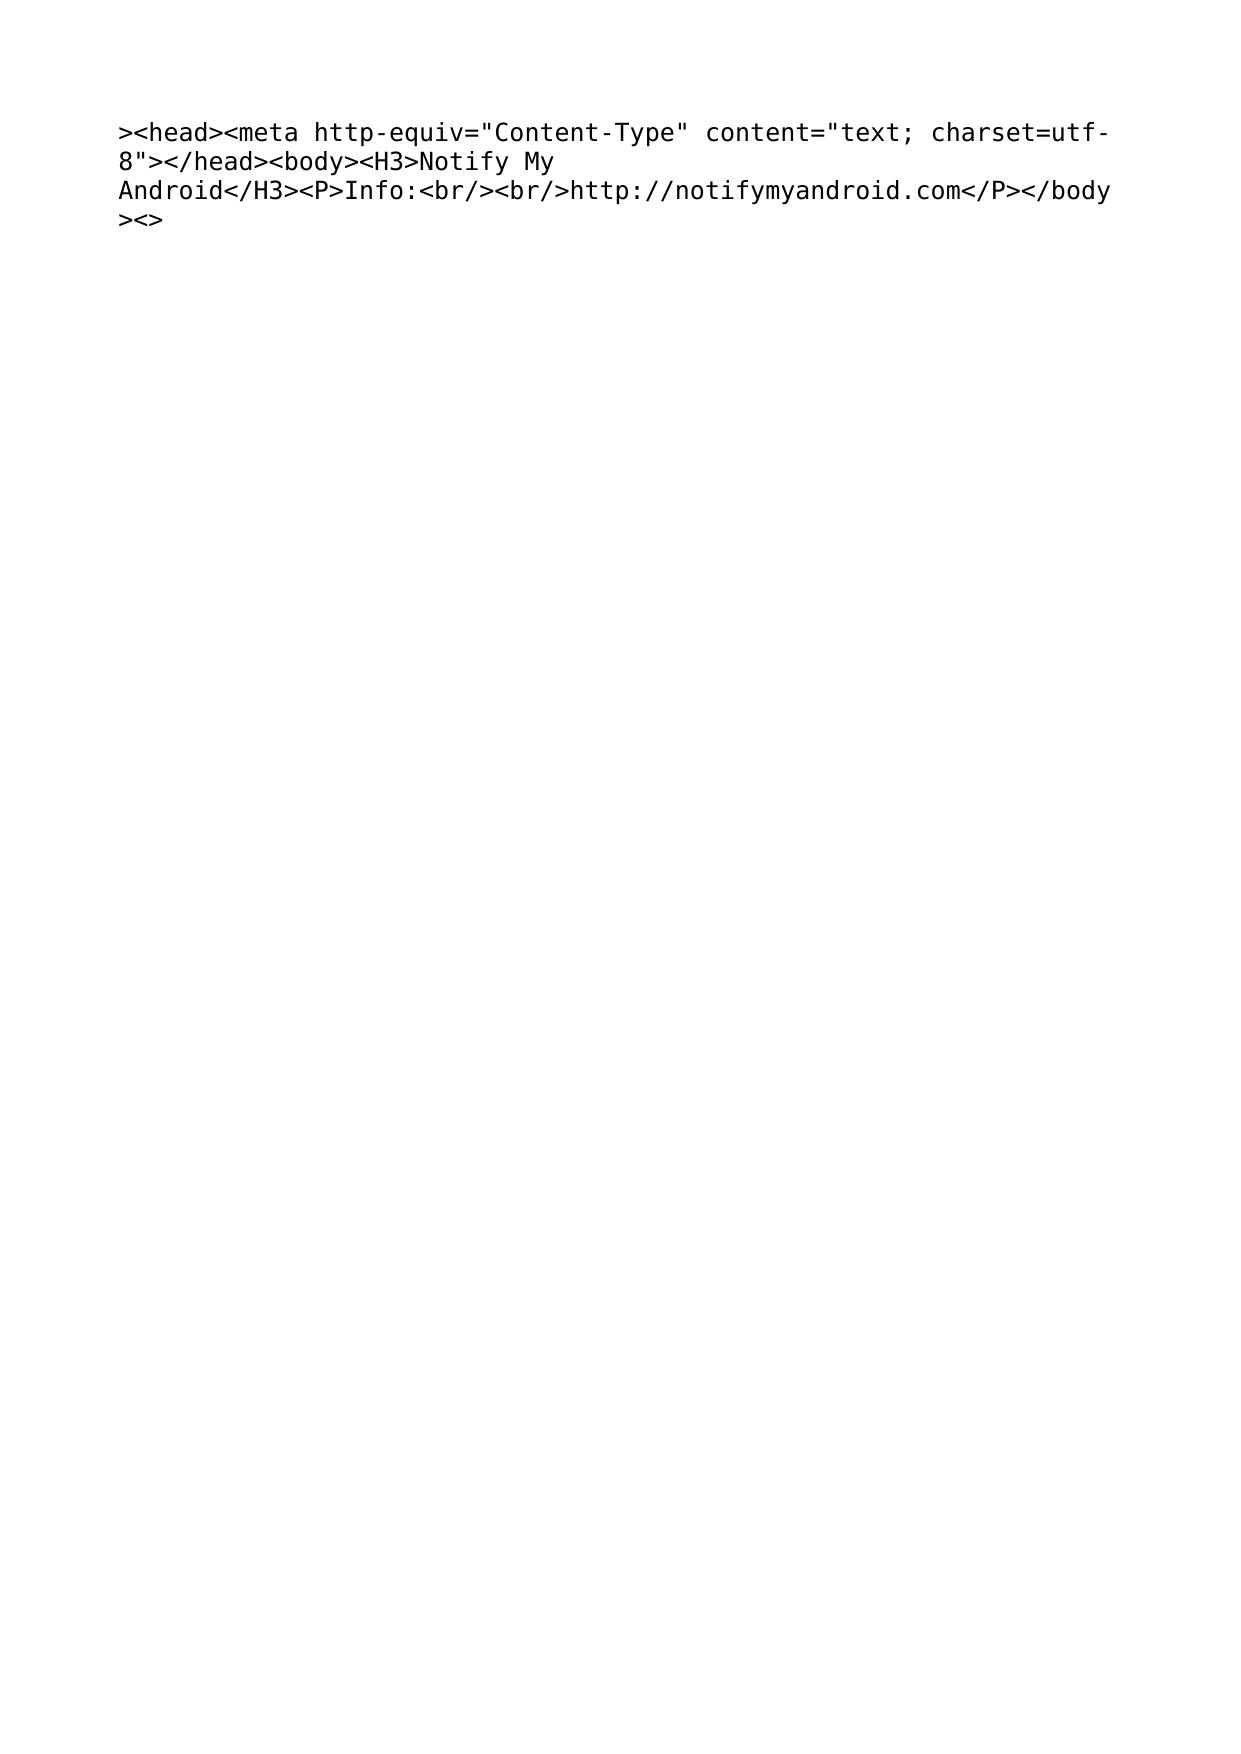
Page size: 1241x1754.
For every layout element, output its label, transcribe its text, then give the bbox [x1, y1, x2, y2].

text ><head><meta http-equiv="Content-Type" content="text; charset=utf-8"></head><body><H3>Notify My Android</H3><P>Info:<br/><br/>http://notifymyandroid.com</P></body><> [118, 118, 1122, 235]
